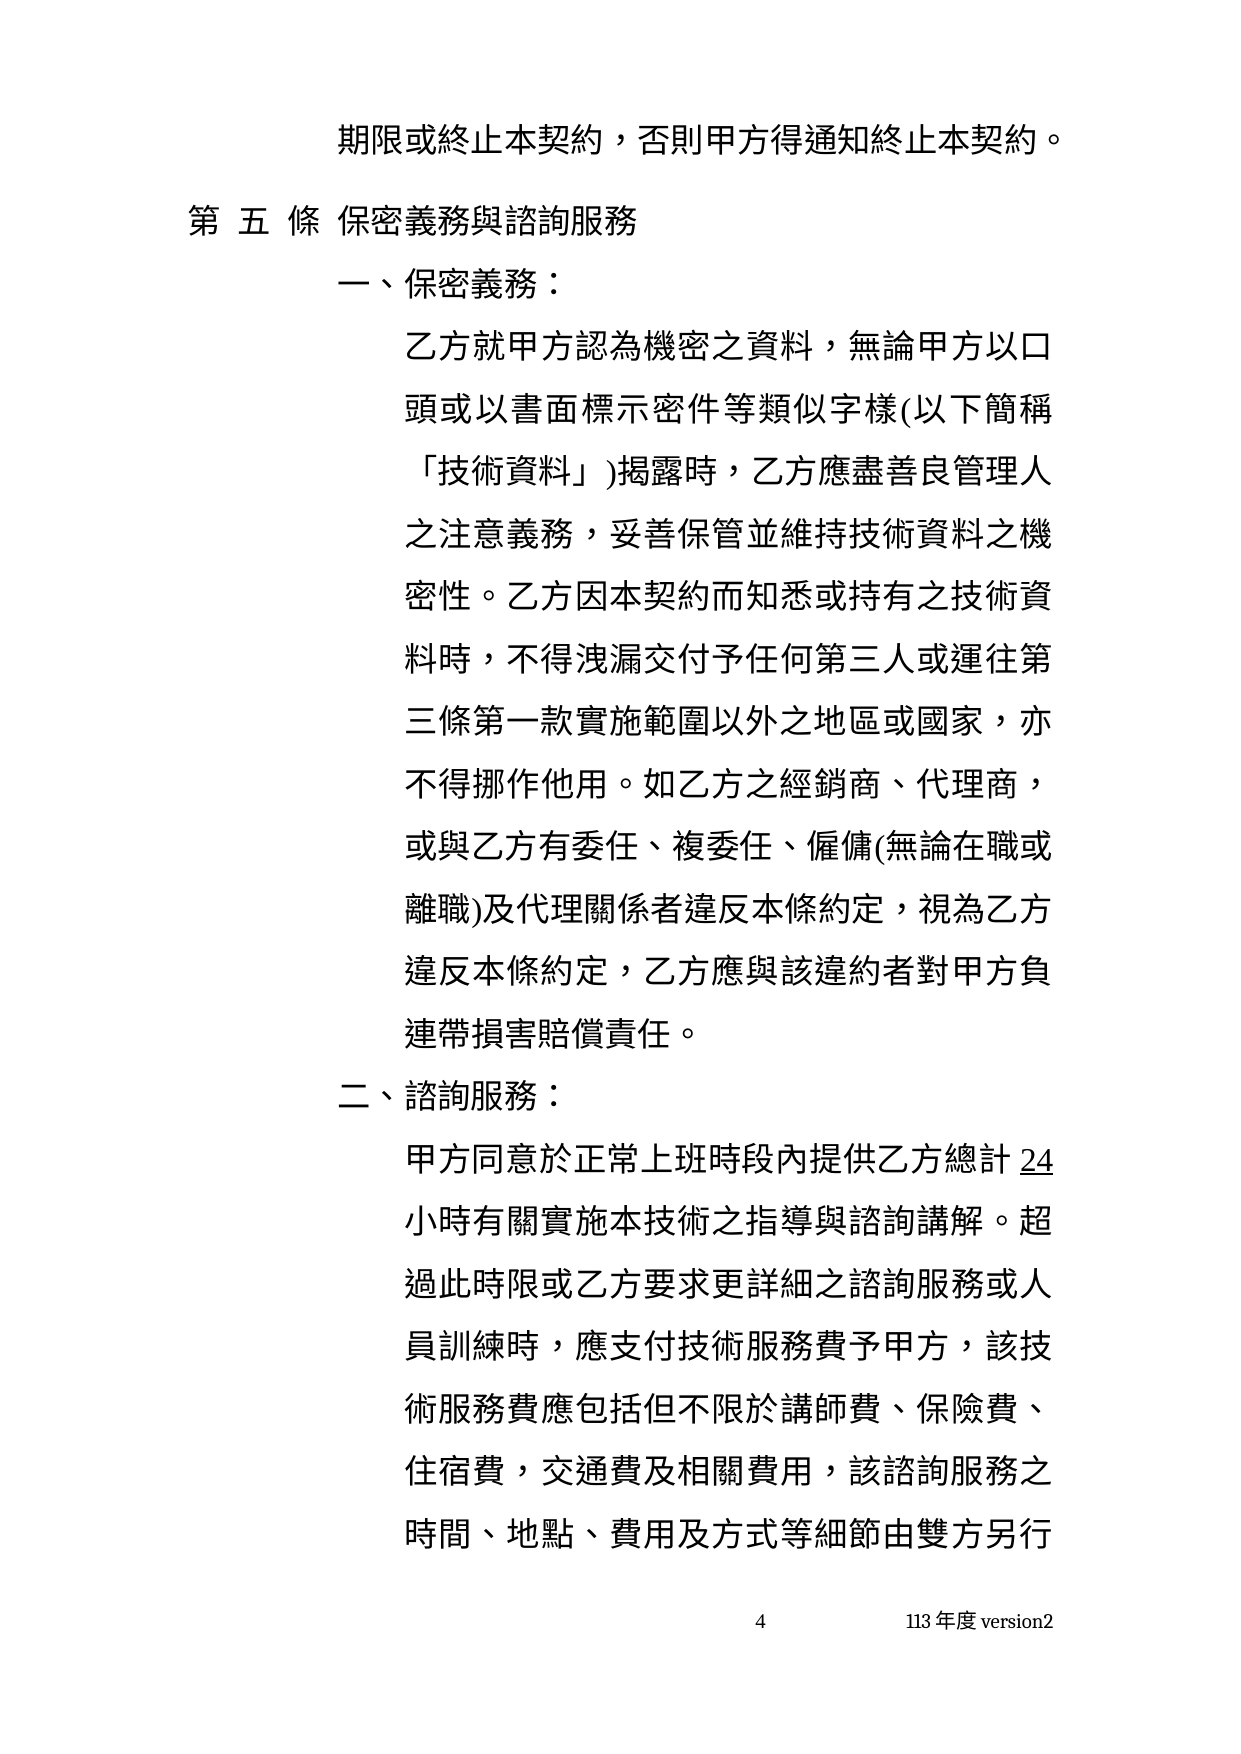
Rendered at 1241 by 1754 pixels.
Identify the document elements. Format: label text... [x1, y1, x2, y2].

text 乙方就甲方認為機密之資料，無論甲方以口頭或以書面標示密件等類似字樣(以下簡稱「技術資料」)揭露時，乙方應盡善良管理人之注意義務，妥善保管並維持技術資料之機密性。乙方因本契約而知悉或持有之技術資料時，不得洩漏交付予任何第三人或運往第三條第一款實施範圍以外之地區或國家，亦不得挪作他用。如乙方之經銷商、代理商，或與乙方有委任、複委任、僱傭(無論在職或離職)及代理關係者違反本條約定，視為乙方違反本條約定，乙方應與該違約者對甲方負連帶損害賠償責任。 [404, 302, 1053, 1052]
text 二、諮詢服務： [337, 1052, 1053, 1115]
text 乙方應於本契約生效後1年內完成本產品之上市。乙方應擔保其有足夠之財力及營運能力將本產品商品化，並盡力銷售之。如因特殊原因須延後產出本產品，應於前述上市期限屆滿前三個月以書面通知甲方，經甲方同意後始得延長本產品上市期限或終止本契約，否則甲方得通知終止本契約。 [337, 96, 1053, 159]
text 一、保密義務： [337, 240, 1053, 302]
text 第 五 條 保密義務與諮詢服務 [187, 177, 1053, 240]
text 甲方同意於正常上班時段內提供乙方總計24小時有關實施本技術之指導與諮詢講解。超過此時限或乙方要求更詳細之諮詢服務或人員訓練時，應支付技術服務費予甲方，該技術服務費應包括但不限於講師費、保險費、住宿費，交通費及相關費用，該諮詢服務之時間、地點、費用及方式等細節由雙方另行協議之。乙方充分瞭解並同意，甲方並無提供任何相關技術資料予乙方的義務，亦無提供代言或向消費者做任何說明或保證之義務。 [404, 1115, 1053, 1552]
